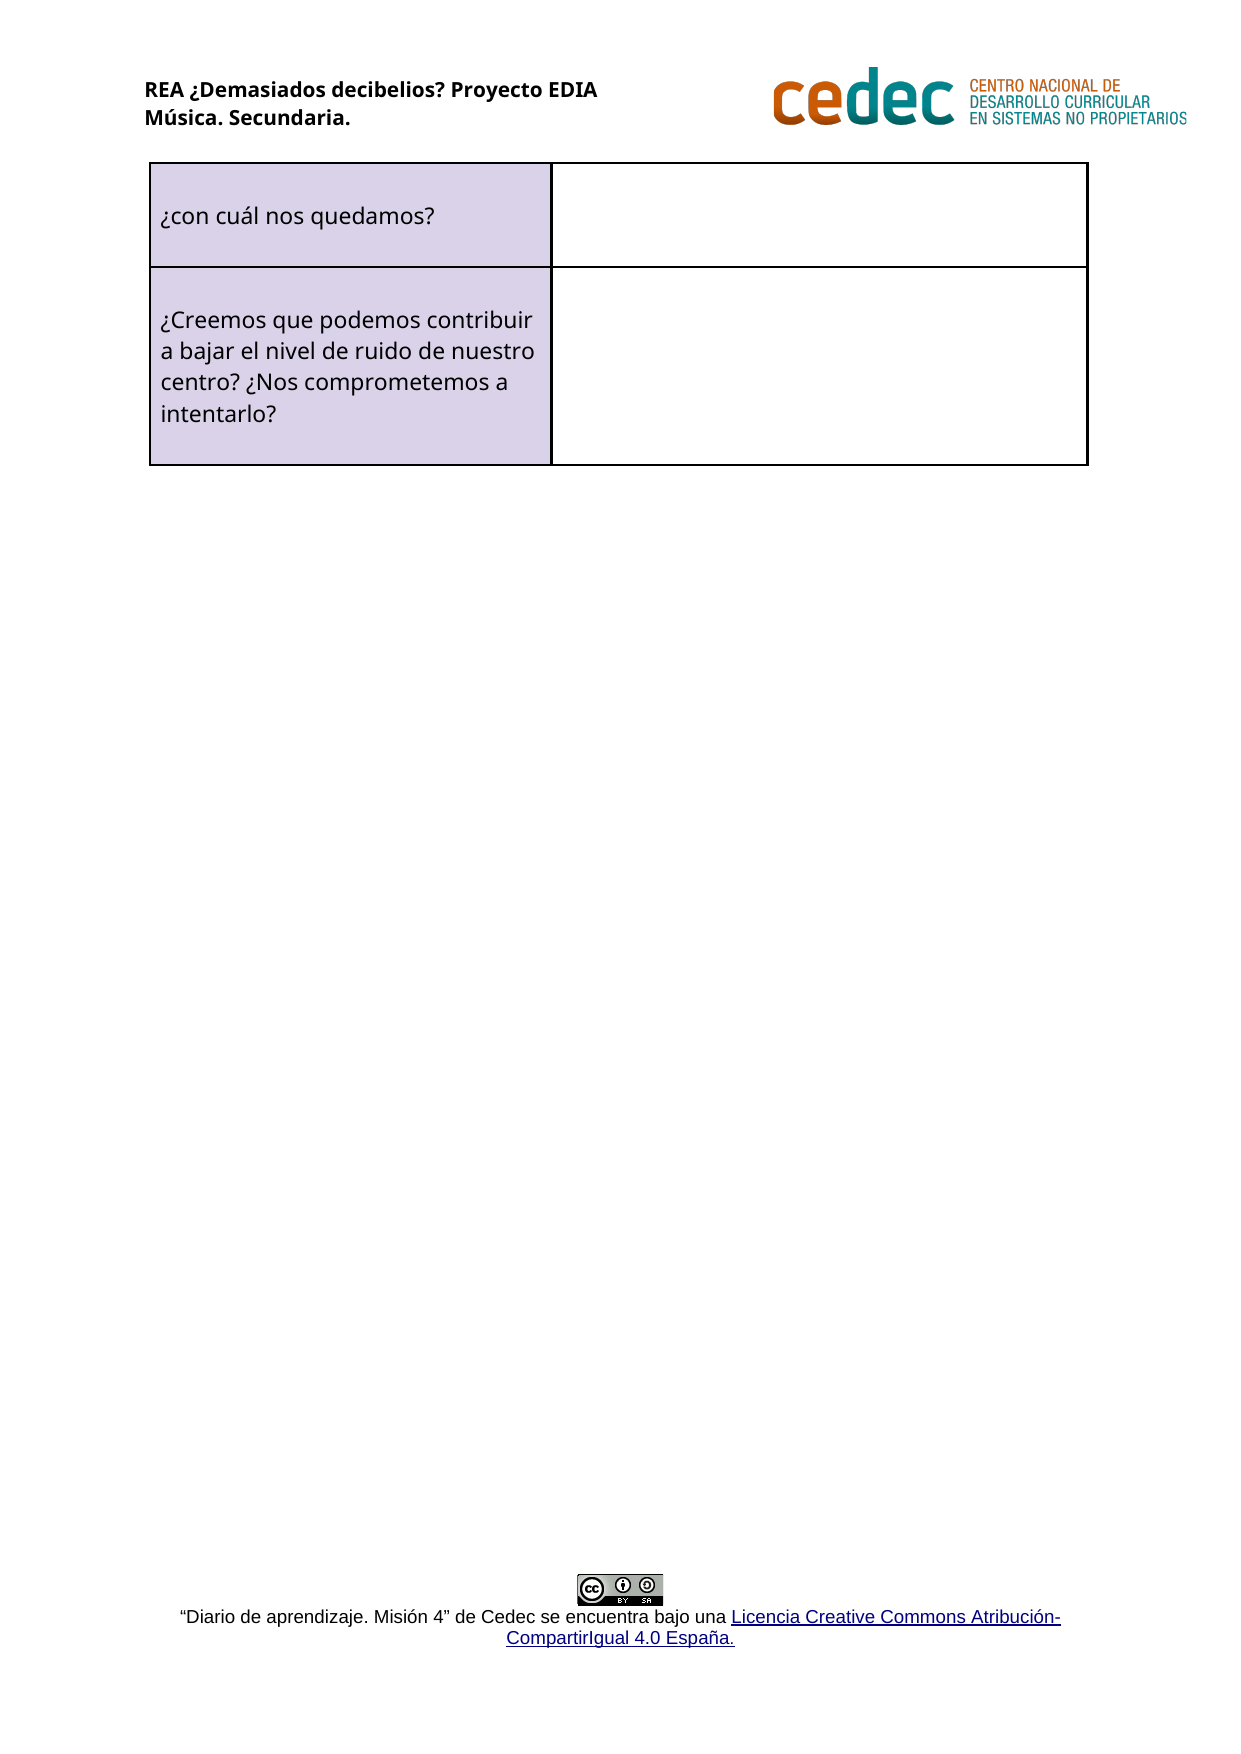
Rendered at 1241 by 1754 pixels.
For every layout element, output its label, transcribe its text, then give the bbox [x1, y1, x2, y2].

table_cell ¿con cuál nos quedamos? [151, 164, 550, 266]
table_cell [553, 164, 1086, 266]
table_cell [553, 268, 1086, 464]
picture [773, 67, 1187, 125]
table_cell ¿Creemos que podemos contribuir a bajar el nivel de ruido de nuestro centro? ¿Nos comprometemos a intentarlo? [151, 268, 550, 464]
picture [577, 1574, 664, 1606]
